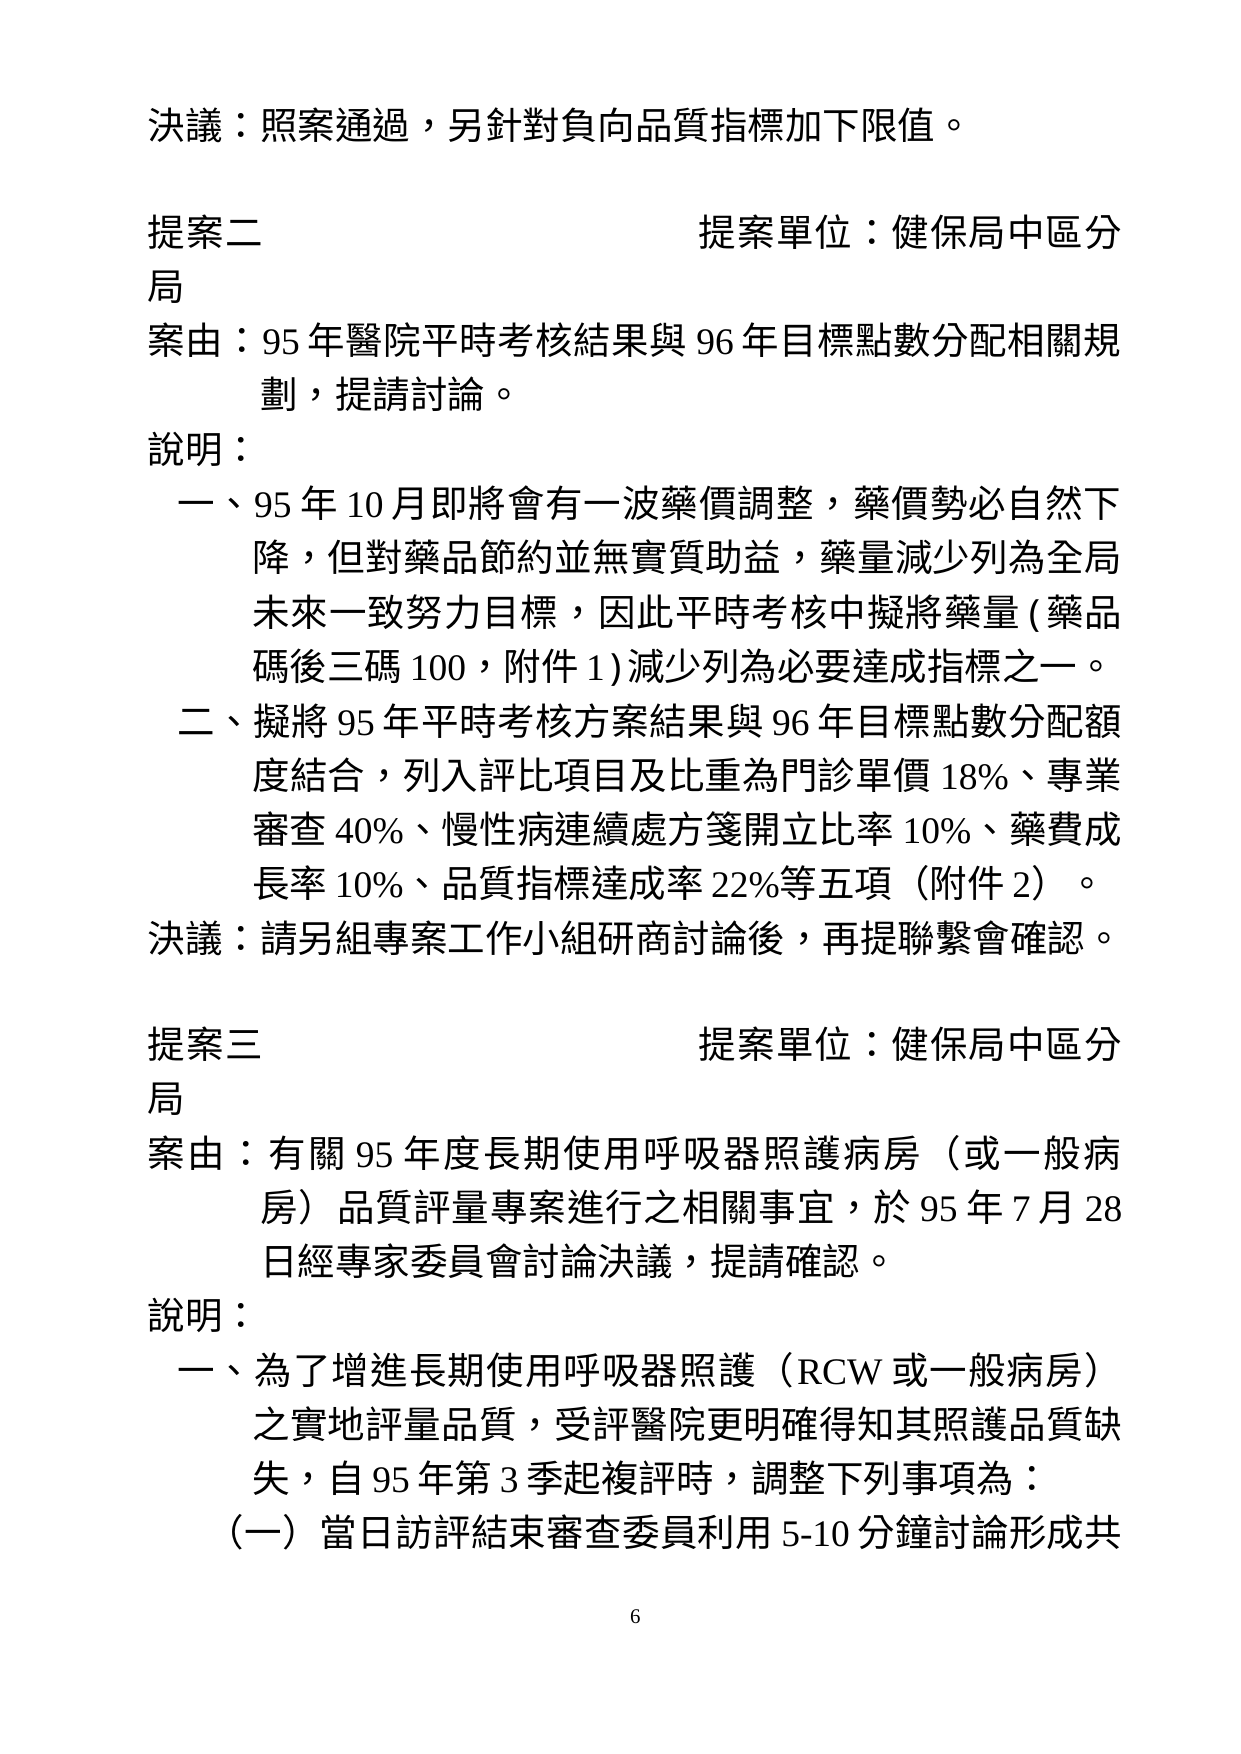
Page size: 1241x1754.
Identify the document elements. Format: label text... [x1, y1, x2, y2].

text （一）當日訪評結束審查委員利用5-10分鐘討論形成共 [206, 1503, 1122, 1558]
text 一、95年10月即將會有一波藥價調整，藥價勢必自然下降，但對藥品節約並無實質助益，藥量減少列為全局未來一致努力目標，因此平時考核中擬將藥量(藥品碼後三碼100，附件1)減少列為必要達成指標之一。 [177, 474, 1122, 691]
text 一、為了增進長期使用呼吸器照護（RCW或一般病房）之實地評量品質，受評醫院更明確得知其照護品質缺失，自95年第3季起複評時，調整下列事項為： [177, 1341, 1122, 1503]
text 說明： [148, 1286, 1122, 1341]
text 案由：有關95年度長期使用呼吸器照護病房（或一般病房）品質評量專案進行之相關事宜，於95年7月28日經專家委員會討論決議，提請確認。 [148, 1123, 1122, 1286]
text 決議：照案通過，另針對負向品質指標加下限值。 [148, 96, 1122, 151]
text 二、擬將95年平時考核方案結果與96年目標點數分配額度結合，列入評比項目及比重為門診單價18%、專業審查40%、慢性病連續處方箋開立比率10%、藥費成長率10%、品質指標達成率22%等五項（附件2）。 [177, 691, 1122, 908]
text 提案二 提案單位：健保局中區分局 [148, 203, 1122, 311]
text 決議：請另組專案工作小組研商討論後，再提聯繫會確認。 [148, 908, 1122, 963]
text 提案三 提案單位：健保局中區分局 [148, 1015, 1122, 1123]
text 案由：95年醫院平時考核結果與96年目標點數分配相關規劃，提請討論。 [148, 311, 1122, 420]
text 說明： [148, 420, 1122, 474]
